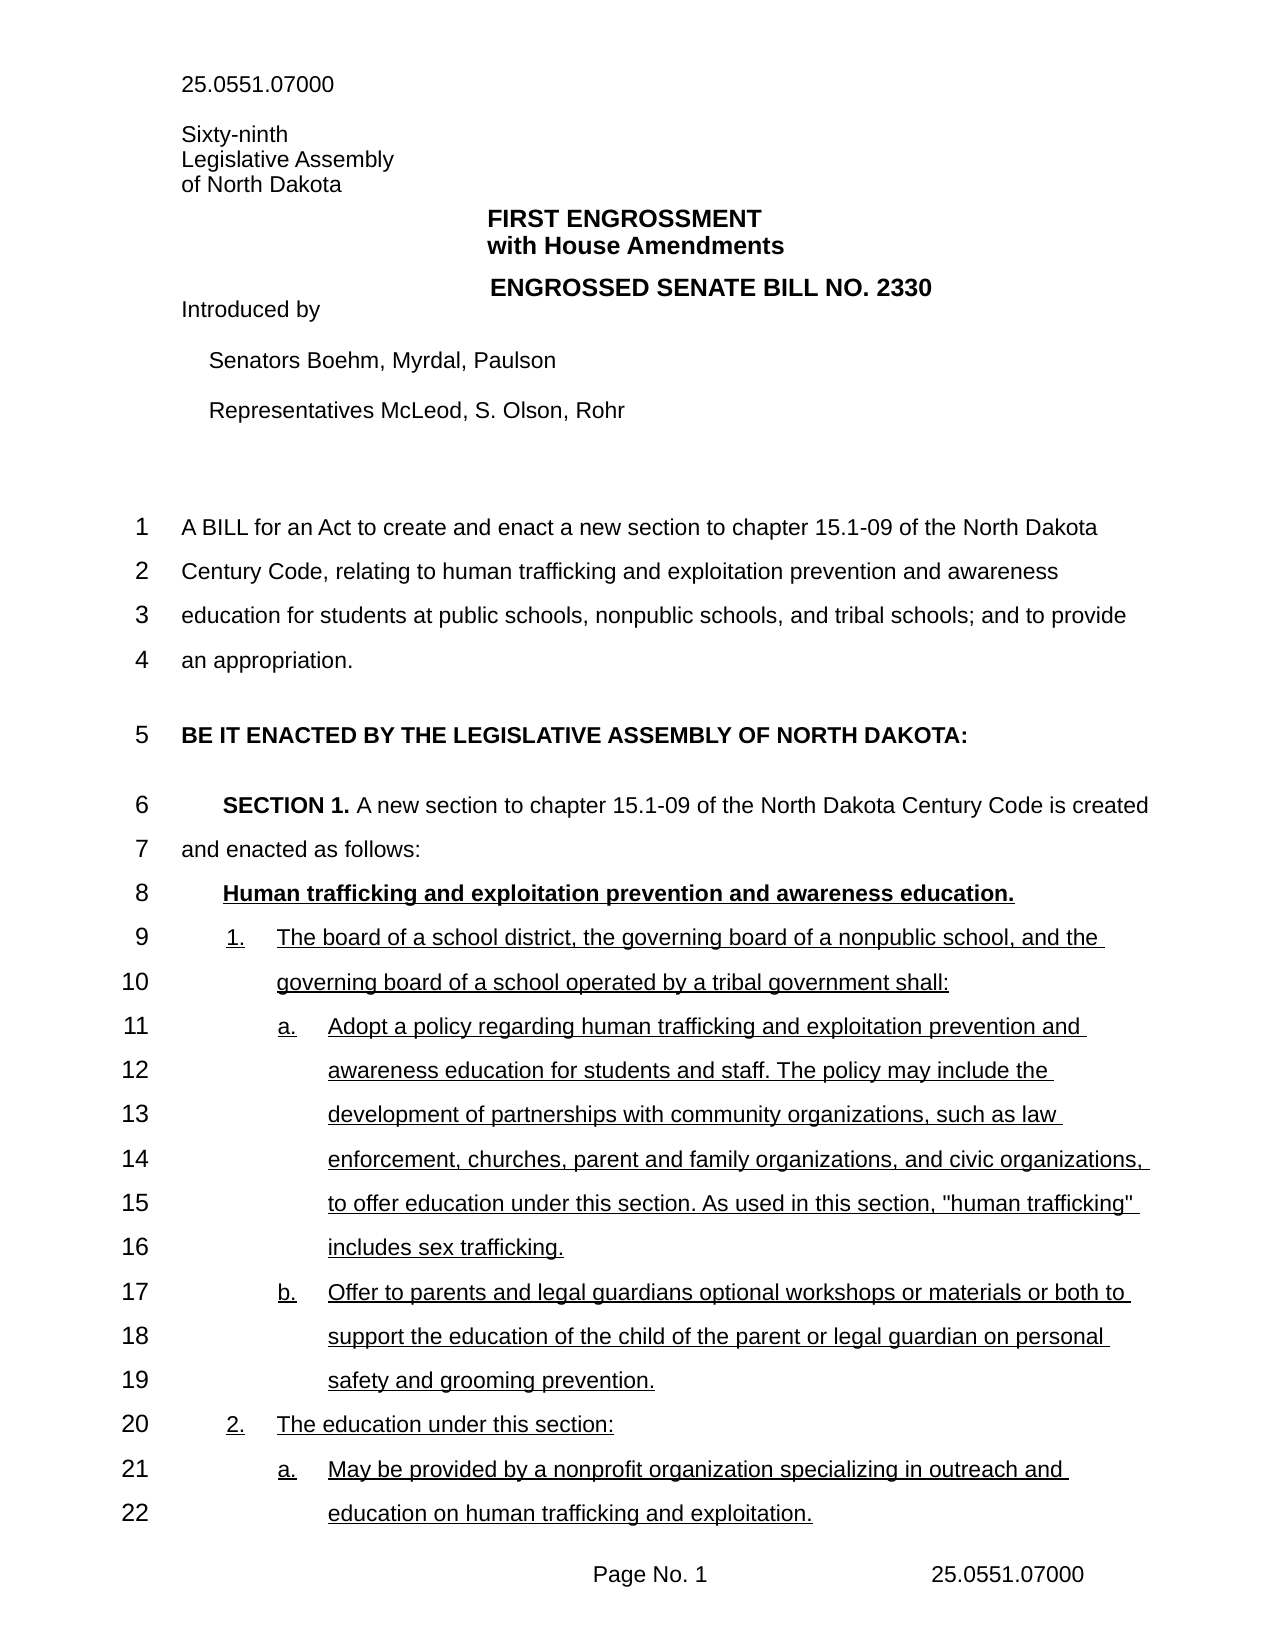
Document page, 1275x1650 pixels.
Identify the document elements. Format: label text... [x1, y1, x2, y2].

text a. May be provided by a nonprofit organization specializing in outreach and education on human trafficking and exploitation. [181, 1442, 1154, 1530]
text Legislative Assembly [181, 148, 1154, 173]
text Sixty-ninth [181, 123, 1154, 148]
subtitle Human trafficking and exploitation prevention and awareness education. [181, 866, 1154, 910]
text SECTION 1. A new section to chapter 15.1‑09 of the North Dakota Century Code is created and enacted as follows: [181, 778, 1154, 866]
text 1. The board of a school district, the governing board of a nonpublic school, and the governing board of a school operated by a tribal government shall: [181, 910, 1154, 999]
text 25.0551.07000 [181, 73, 1154, 98]
text a. Adopt a policy regarding human trafficking and exploitation prevention and awareness education for students and staff. The policy may include the development of partnerships with community organizations, such as law enforcement, churches, parent and family organizations, and civic organizations, to offer education under this section. As used in this section, "human trafficking" includes sex trafficking. [181, 999, 1154, 1264]
title A BILL for an Act to create and enact a new section to chapter 15.1‑09 of the North Dakota Century Code, relating to human trafficking and exploitation prevention and awareness education for students at public schools, nonpublic schools, and tribal schools; and to provide an appropriation. [181, 500, 1154, 677]
title ENGROSSED Senate BILL NO. 2330 [490, 272, 932, 301]
text b. Offer to parents and legal guardians optional workshops or materials or both to support the education of the child of the parent or legal guardian on personal safety and grooming prevention. [181, 1264, 1154, 1397]
text BE IT ENACTED BY THE LEGISLATIVE ASSEMBLY OF NORTH DAKOTA: [181, 708, 1154, 753]
text Representatives McLeod, S. Olson, Rohr [208, 400, 1154, 423]
text Senators Boehm, Myrdal, Paulson [208, 350, 1154, 373]
title with House Amendments [487, 233, 785, 260]
text of North Dakota [181, 173, 1154, 198]
title FIRST ENGROSSMENT [487, 206, 785, 233]
text Introduced by [181, 298, 1154, 323]
text 2. The education under this section: [181, 1397, 1154, 1442]
